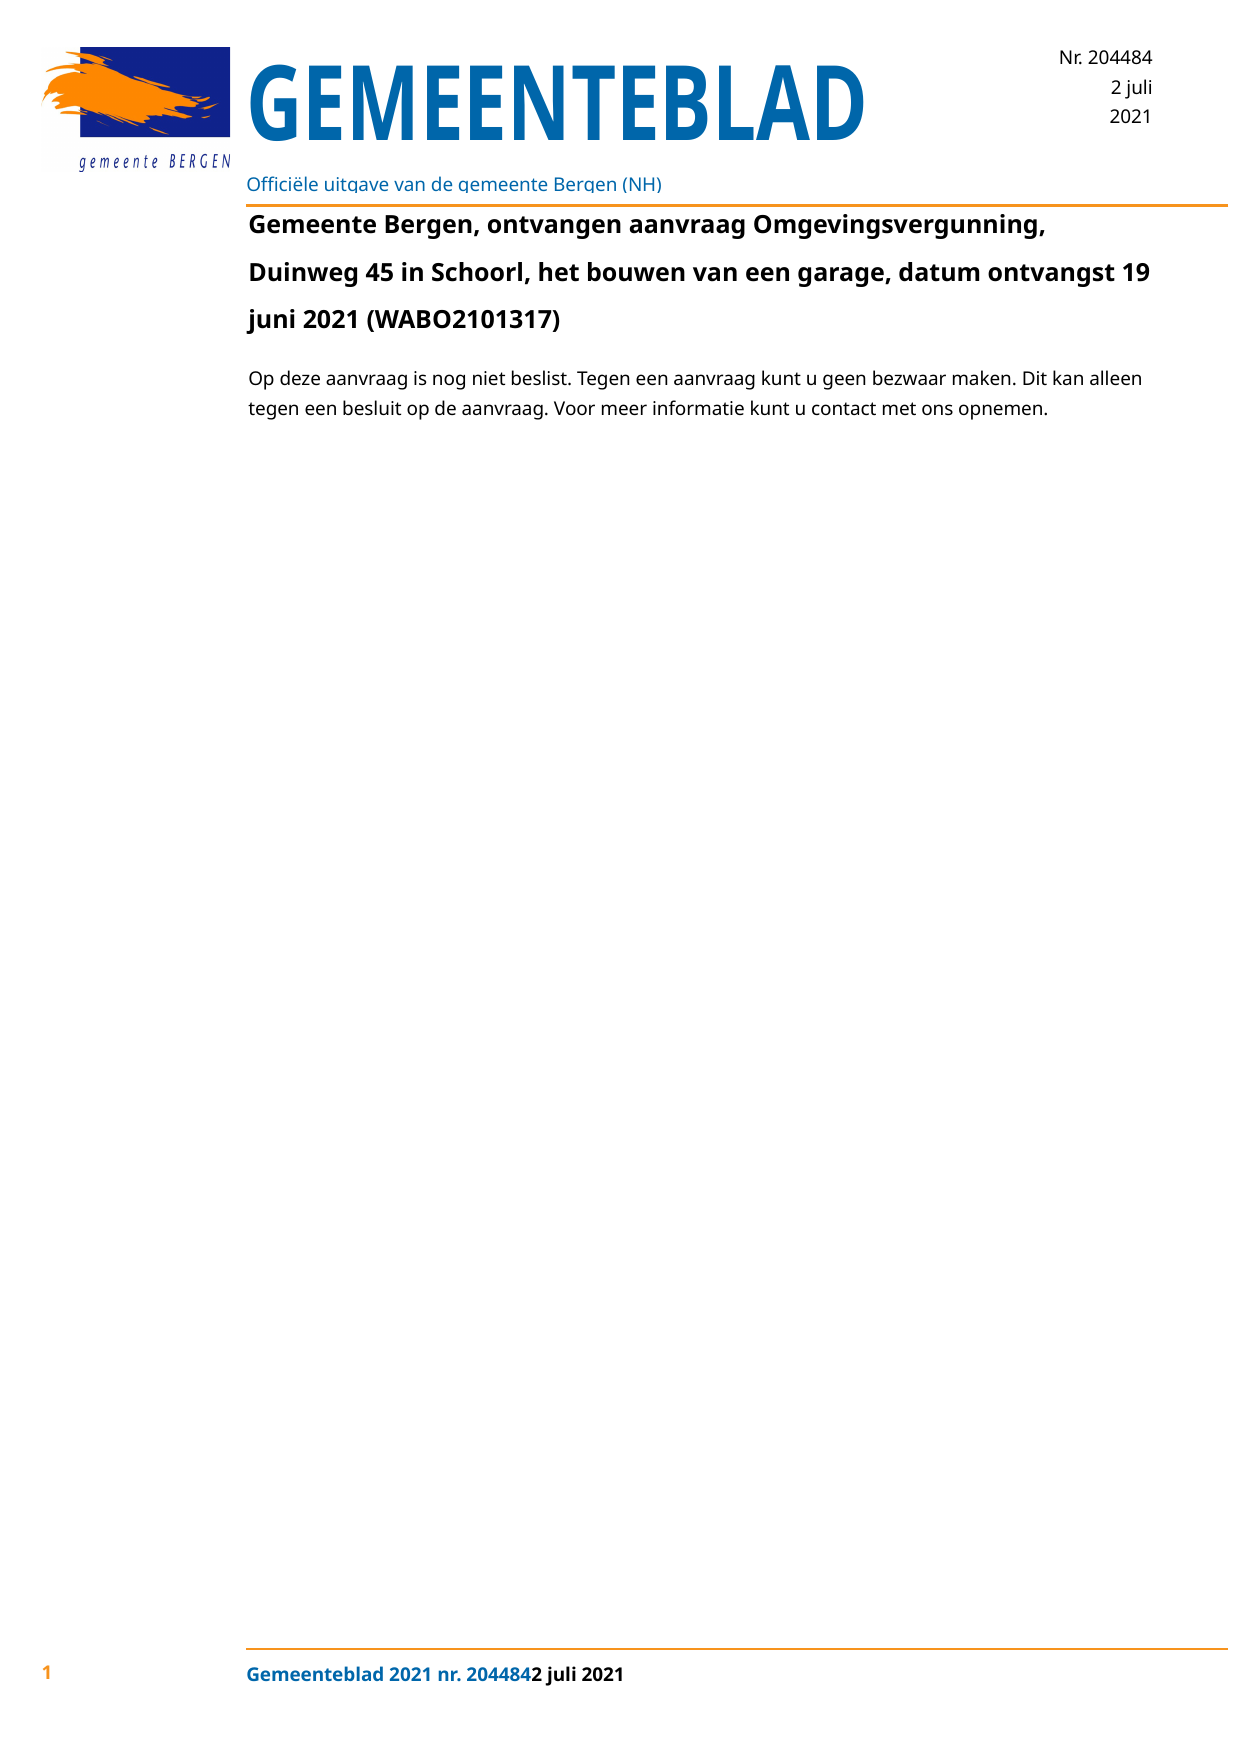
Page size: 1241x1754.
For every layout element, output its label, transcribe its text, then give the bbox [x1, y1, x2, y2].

picture [41, 47, 231, 172]
text Gemeente Bergen, ontvangen aanvraag Omgevingsvergunning, Duinweg 45 in Schoorl, het bouwen van een garage, datum ontvangst 19 juni 2021 (WABO2101317) [248, 207, 1152, 336]
text Op deze aanvraag is nog niet beslist. Tegen een aanvraag kunt u geen bezwaar maken. Dit kan alleen tegen een besluit op de aanvraag. Voor meer informatie kunt u contact met ons opnemen. [248, 366, 1152, 421]
